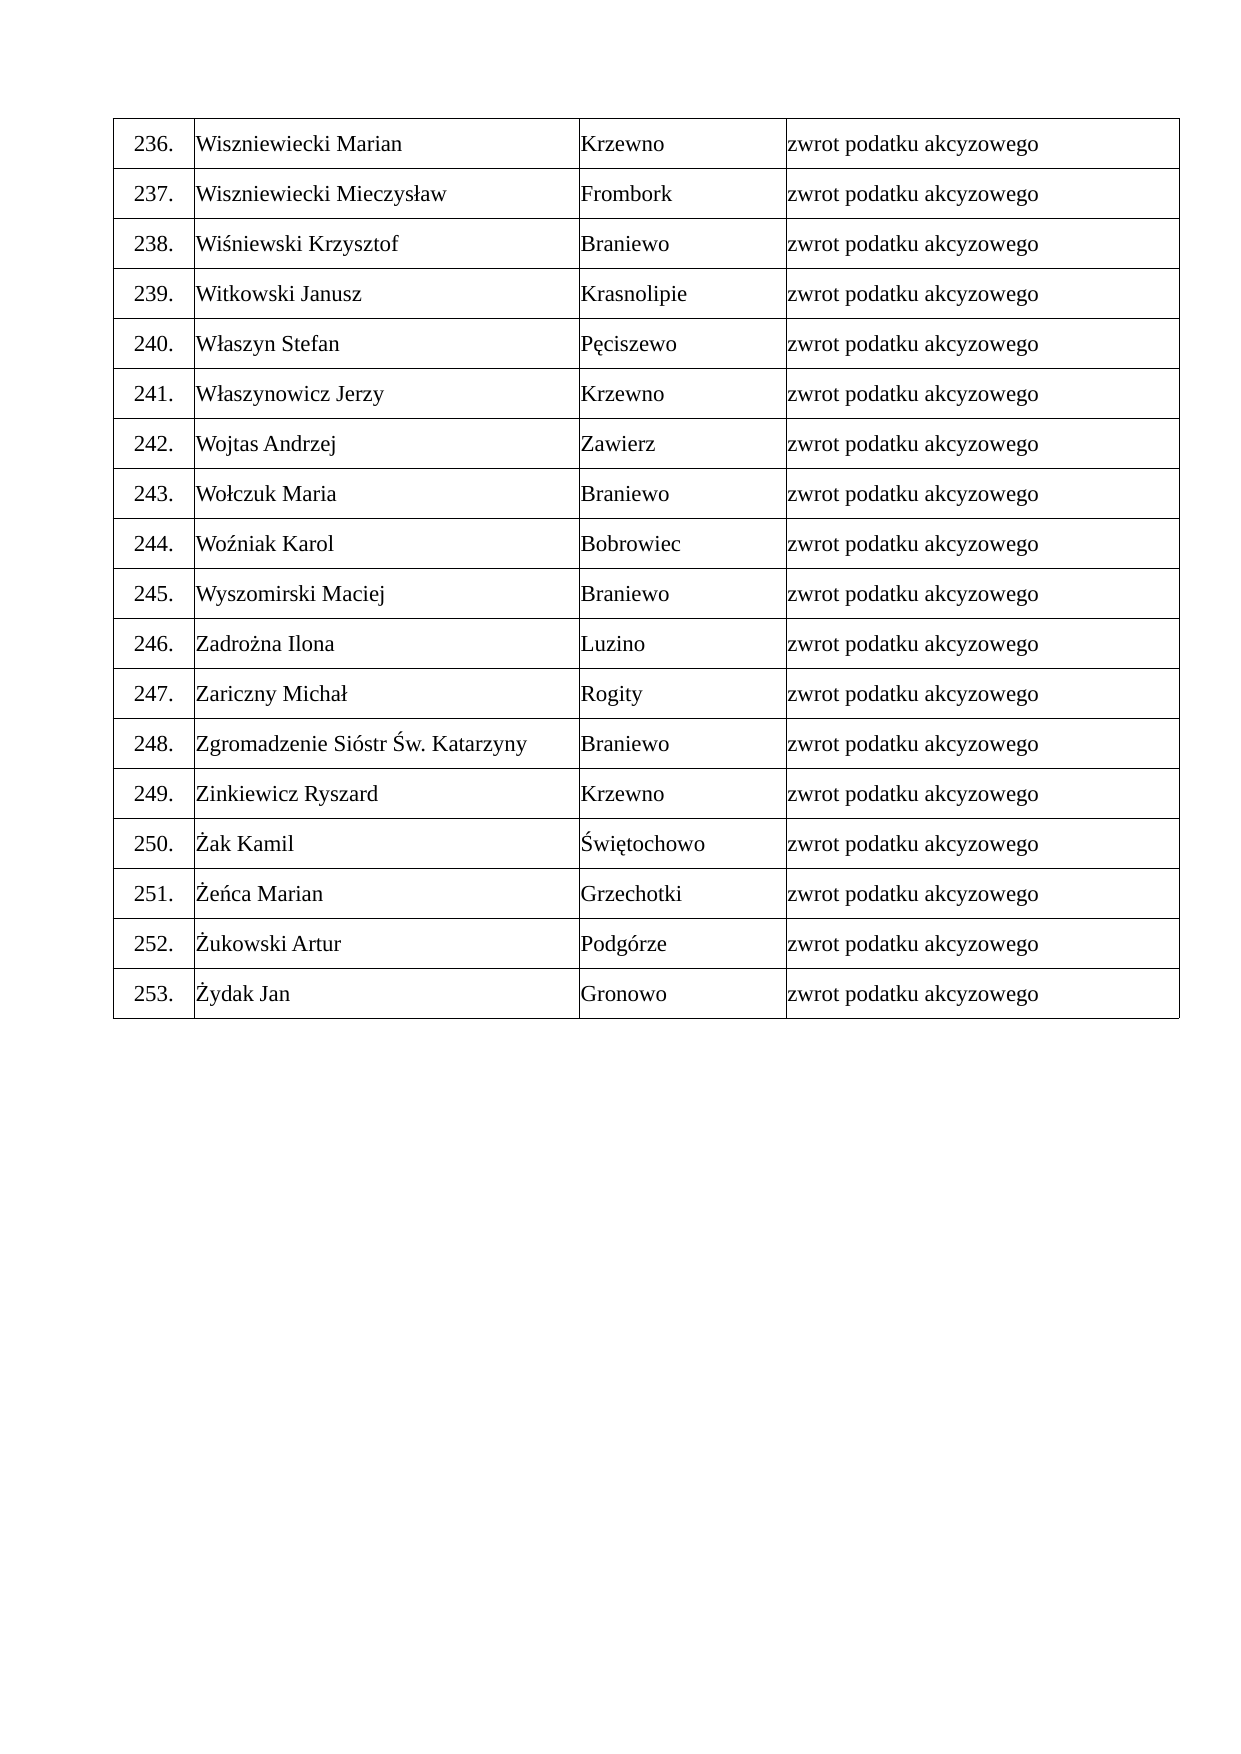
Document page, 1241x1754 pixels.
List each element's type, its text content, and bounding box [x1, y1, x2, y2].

table_cell Świętochowo [580, 819, 786, 868]
table_cell [114, 769, 194, 818]
table_cell Woźniak Karol [195, 519, 579, 568]
table_cell Frombork [580, 169, 786, 218]
table_cell Wiśniewski Krzysztof [195, 219, 579, 268]
table_cell Zawierz [580, 419, 786, 468]
table_cell zwrot podatku akcyzowego [787, 819, 1179, 868]
table_cell [114, 319, 194, 368]
table_cell [114, 819, 194, 868]
table_cell [114, 569, 194, 618]
table_cell [114, 669, 194, 718]
table_cell [114, 269, 194, 318]
table_cell zwrot podatku akcyzowego [787, 269, 1179, 318]
table_cell Braniewo [580, 569, 786, 618]
table_cell Braniewo [580, 469, 786, 518]
table_cell [114, 169, 194, 218]
table_cell Podgórze [580, 919, 786, 968]
table_cell zwrot podatku akcyzowego [787, 169, 1179, 218]
table_cell Zariczny Michał [195, 669, 579, 718]
table_cell Witkowski Janusz [195, 269, 579, 318]
table_cell Wołczuk Maria [195, 469, 579, 518]
table_cell Pęciszewo [580, 319, 786, 368]
table_cell Luzino [580, 619, 786, 668]
table_cell zwrot podatku akcyzowego [787, 919, 1179, 968]
table_cell Właszyn Stefan [195, 319, 579, 368]
table_cell Krzewno [580, 119, 786, 168]
table_cell Zinkiewicz Ryszard [195, 769, 579, 818]
table_cell zwrot podatku akcyzowego [787, 769, 1179, 818]
table_cell zwrot podatku akcyzowego [787, 969, 1179, 1018]
table_cell [114, 619, 194, 668]
table_cell [114, 219, 194, 268]
table_cell zwrot podatku akcyzowego [787, 319, 1179, 368]
table_cell [114, 419, 194, 468]
table_cell zwrot podatku akcyzowego [787, 369, 1179, 418]
table_cell [114, 719, 194, 768]
table_cell Żeńca Marian [195, 869, 579, 918]
table_cell [114, 119, 194, 168]
table_cell Wojtas Andrzej [195, 419, 579, 468]
table_cell Właszynowicz Jerzy [195, 369, 579, 418]
table_cell zwrot podatku akcyzowego [787, 719, 1179, 768]
table_cell zwrot podatku akcyzowego [787, 869, 1179, 918]
table_cell Zgromadzenie Sióstr Św. Katarzyny [195, 719, 579, 768]
table_cell Wiszniewiecki Mieczysław [195, 169, 579, 218]
table_cell [114, 469, 194, 518]
table_cell Krzewno [580, 369, 786, 418]
table_cell Wyszomirski Maciej [195, 569, 579, 618]
table_cell [114, 869, 194, 918]
table_cell Rogity [580, 669, 786, 718]
table_cell Krasnolipie [580, 269, 786, 318]
table_cell Żukowski Artur [195, 919, 579, 968]
table_cell Gronowo [580, 969, 786, 1018]
table_cell Żydak Jan [195, 969, 579, 1018]
table_cell Grzechotki [580, 869, 786, 918]
table_cell zwrot podatku akcyzowego [787, 519, 1179, 568]
table_cell Krzewno [580, 769, 786, 818]
table_cell [114, 969, 194, 1018]
table_cell Braniewo [580, 219, 786, 268]
table_cell zwrot podatku akcyzowego [787, 419, 1179, 468]
table_cell Bobrowiec [580, 519, 786, 568]
table_cell [114, 519, 194, 568]
table_cell [114, 919, 194, 968]
table_cell zwrot podatku akcyzowego [787, 669, 1179, 718]
table_cell [114, 369, 194, 418]
table_cell zwrot podatku akcyzowego [787, 619, 1179, 668]
table_cell zwrot podatku akcyzowego [787, 569, 1179, 618]
table_cell zwrot podatku akcyzowego [787, 469, 1179, 518]
table_cell Zadrożna Ilona [195, 619, 579, 668]
table_cell Żak Kamil [195, 819, 579, 868]
table_cell Wiszniewiecki Marian [195, 119, 579, 168]
table_cell zwrot podatku akcyzowego [787, 219, 1179, 268]
table_cell Braniewo [580, 719, 786, 768]
table_cell zwrot podatku akcyzowego [787, 119, 1179, 168]
